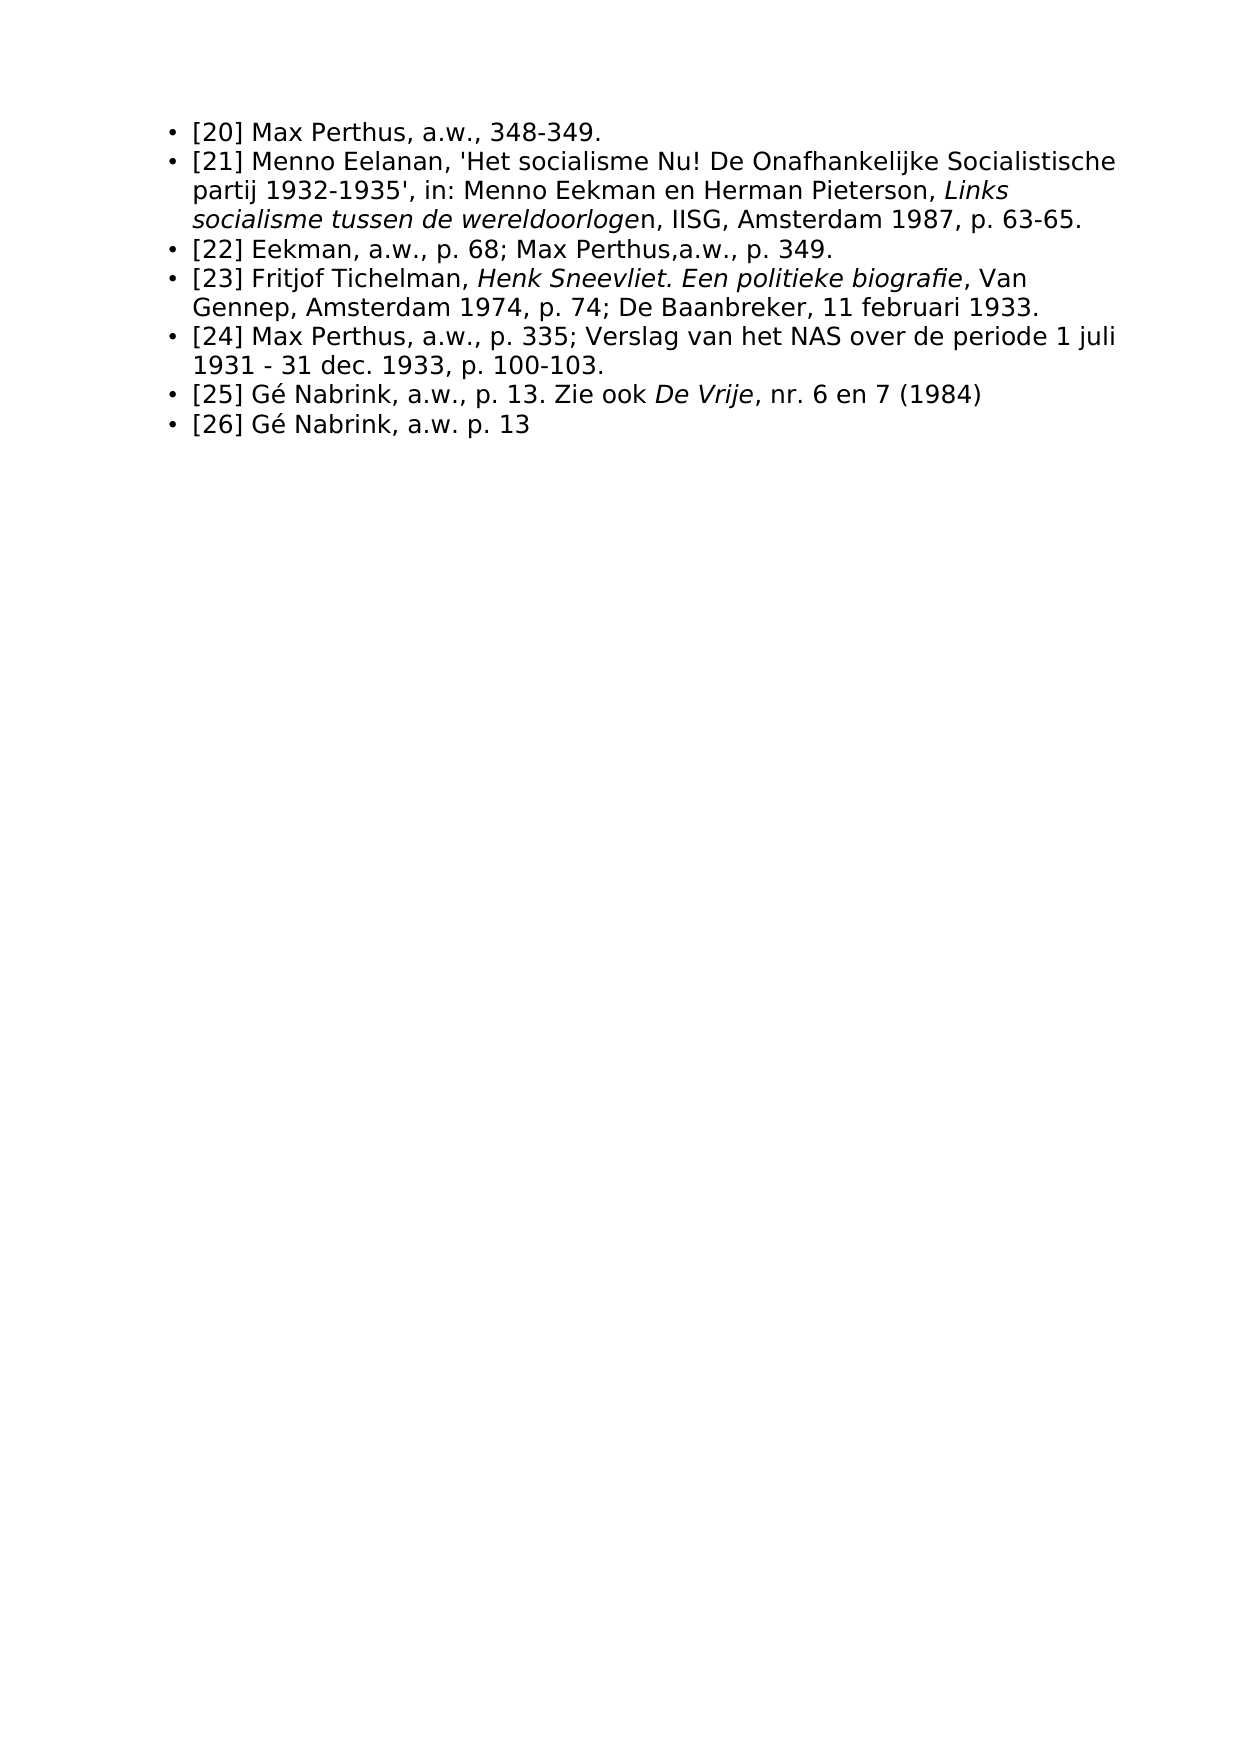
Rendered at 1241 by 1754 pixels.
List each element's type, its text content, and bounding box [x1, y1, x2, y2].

list [24] Max Perthus, a.w., p. 335; Verslag van het NAS over de periode 1 juli 1931 - 31 dec. 1933, p. 100-103. [177, 322, 1122, 381]
list [26] Gé Nabrink, a.w. p. 13 [177, 410, 1122, 439]
list [23] Fritjof Tichelman, Henk Sneevliet. Een politieke biografie, Van Gennep, Amsterdam 1974, p. 74; De Baanbreker, 11 februari 1933. [177, 264, 1122, 322]
list [22] Eekman, a.w., p. 68; Max Perthus,a.w., p. 349. [177, 235, 1122, 264]
list [20] Max Perthus, a.w., 348-349. [177, 118, 1122, 147]
list [21] Menno Eelanan, 'Het socialisme Nu! De Onafhankelijke Socialistische partij 1932-1935', in: Menno Eekman en Herman Pieterson, Links socialisme tussen de wereldoorlogen, IISG, Amsterdam 1987, p. 63-65. [177, 147, 1122, 235]
list [25] Gé Nabrink, a.w., p. 13. Zie ook De Vrije, nr. 6 en 7 (1984) [177, 381, 1122, 410]
